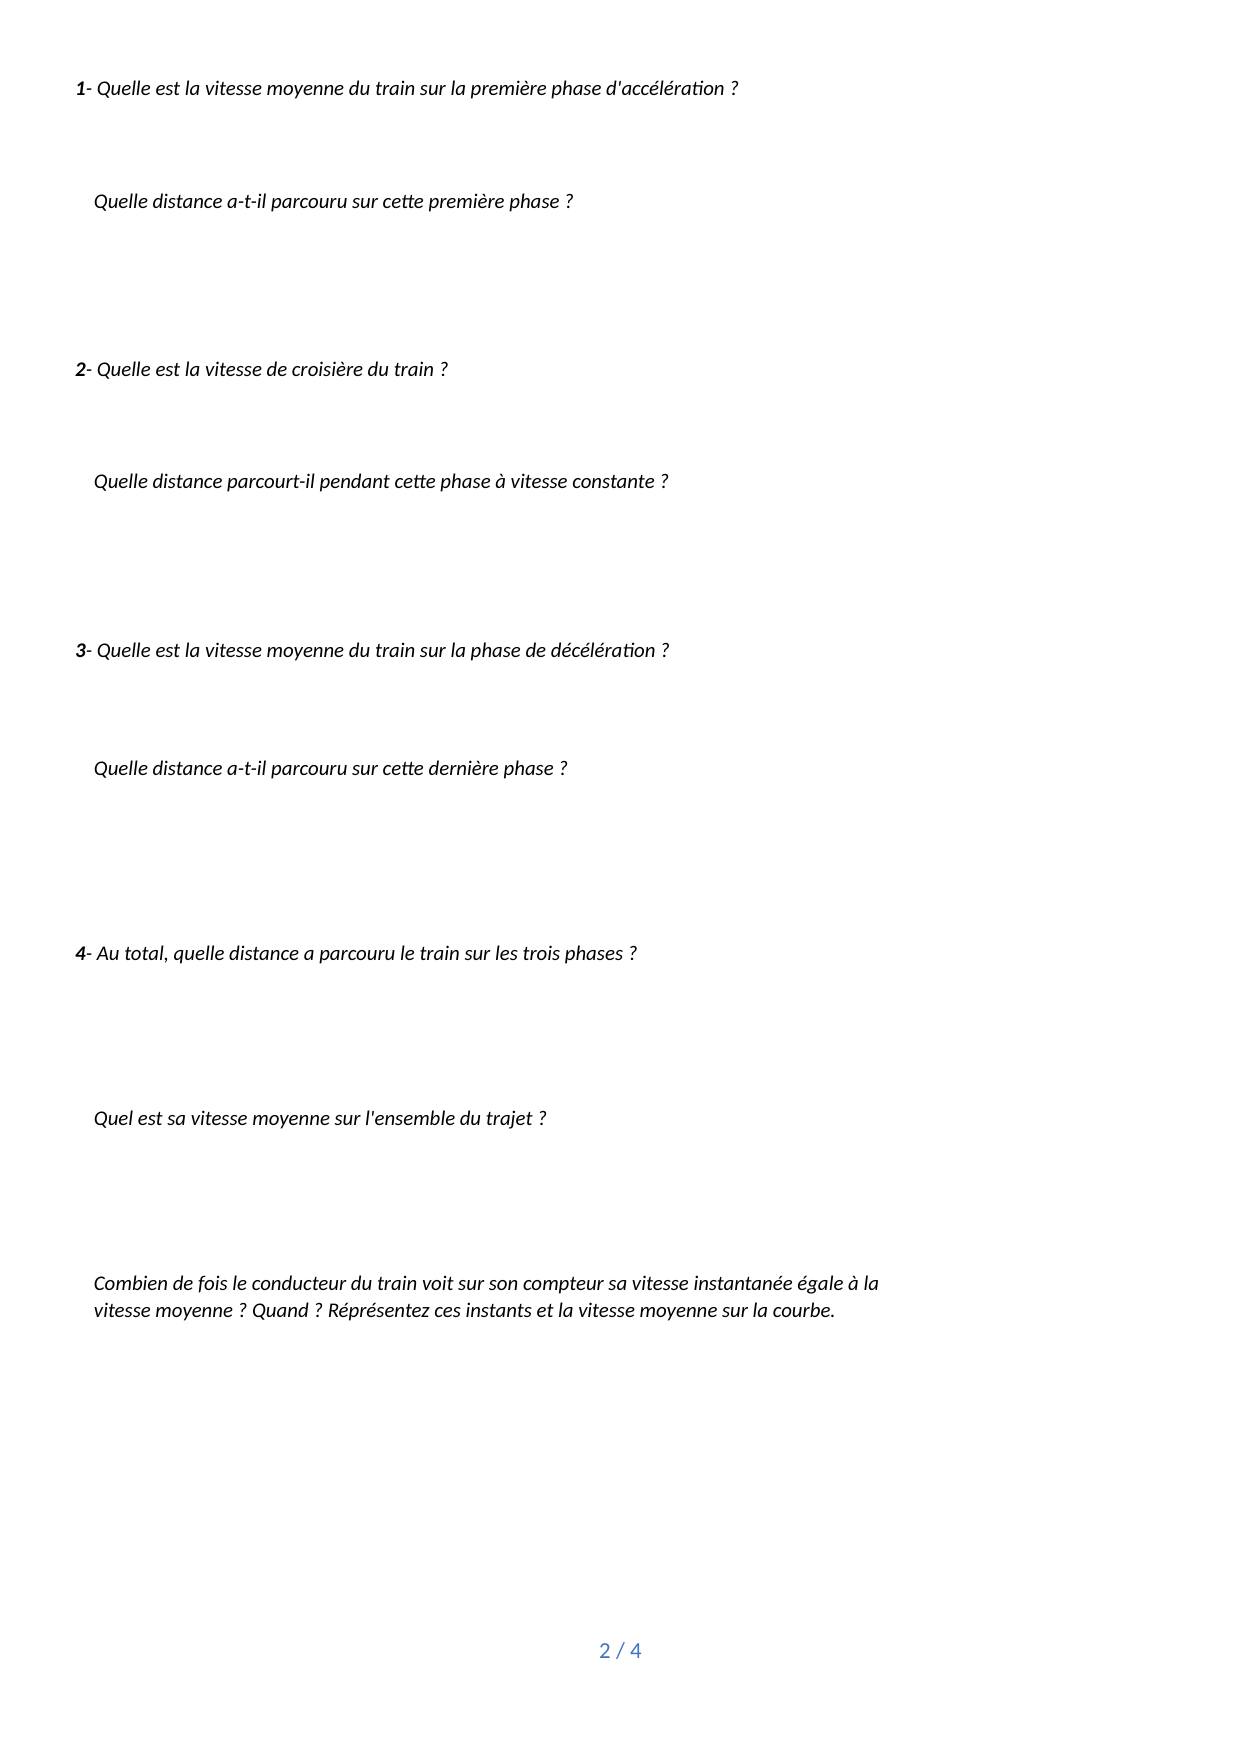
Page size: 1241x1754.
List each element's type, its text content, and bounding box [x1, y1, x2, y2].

text Quel est sa vitesse moyenne sur l'ensemble du trajet ? [75, 1078, 1165, 1131]
text 2- Quelle est la vitesse de croisière du train ? [75, 356, 1165, 381]
text Combien de fois le conducteur du train voit sur son compteur sa vitesse instantanée égale à la vitesse moyenne ? Quand ? Réprésentez ces instants et la vitesse moyenne sur la courbe. [75, 1243, 1165, 1323]
text 4- Au total, quelle distance a parcouru le train sur les trois phases ? [75, 940, 1165, 965]
text Quelle distance a-t-il parcouru sur cette dernière phase ? [75, 728, 1165, 781]
text Quelle distance parcourt-il pendant cette phase à vitesse constante ? [75, 441, 1165, 494]
text 3- Quelle est la vitesse moyenne du train sur la phase de décélération ? [75, 637, 1165, 662]
text 1- Quelle est la vitesse moyenne du train sur la première phase d'accélération ? [75, 75, 1165, 100]
text Quelle distance a-t-il parcouru sur cette première phase ? [75, 160, 1165, 213]
